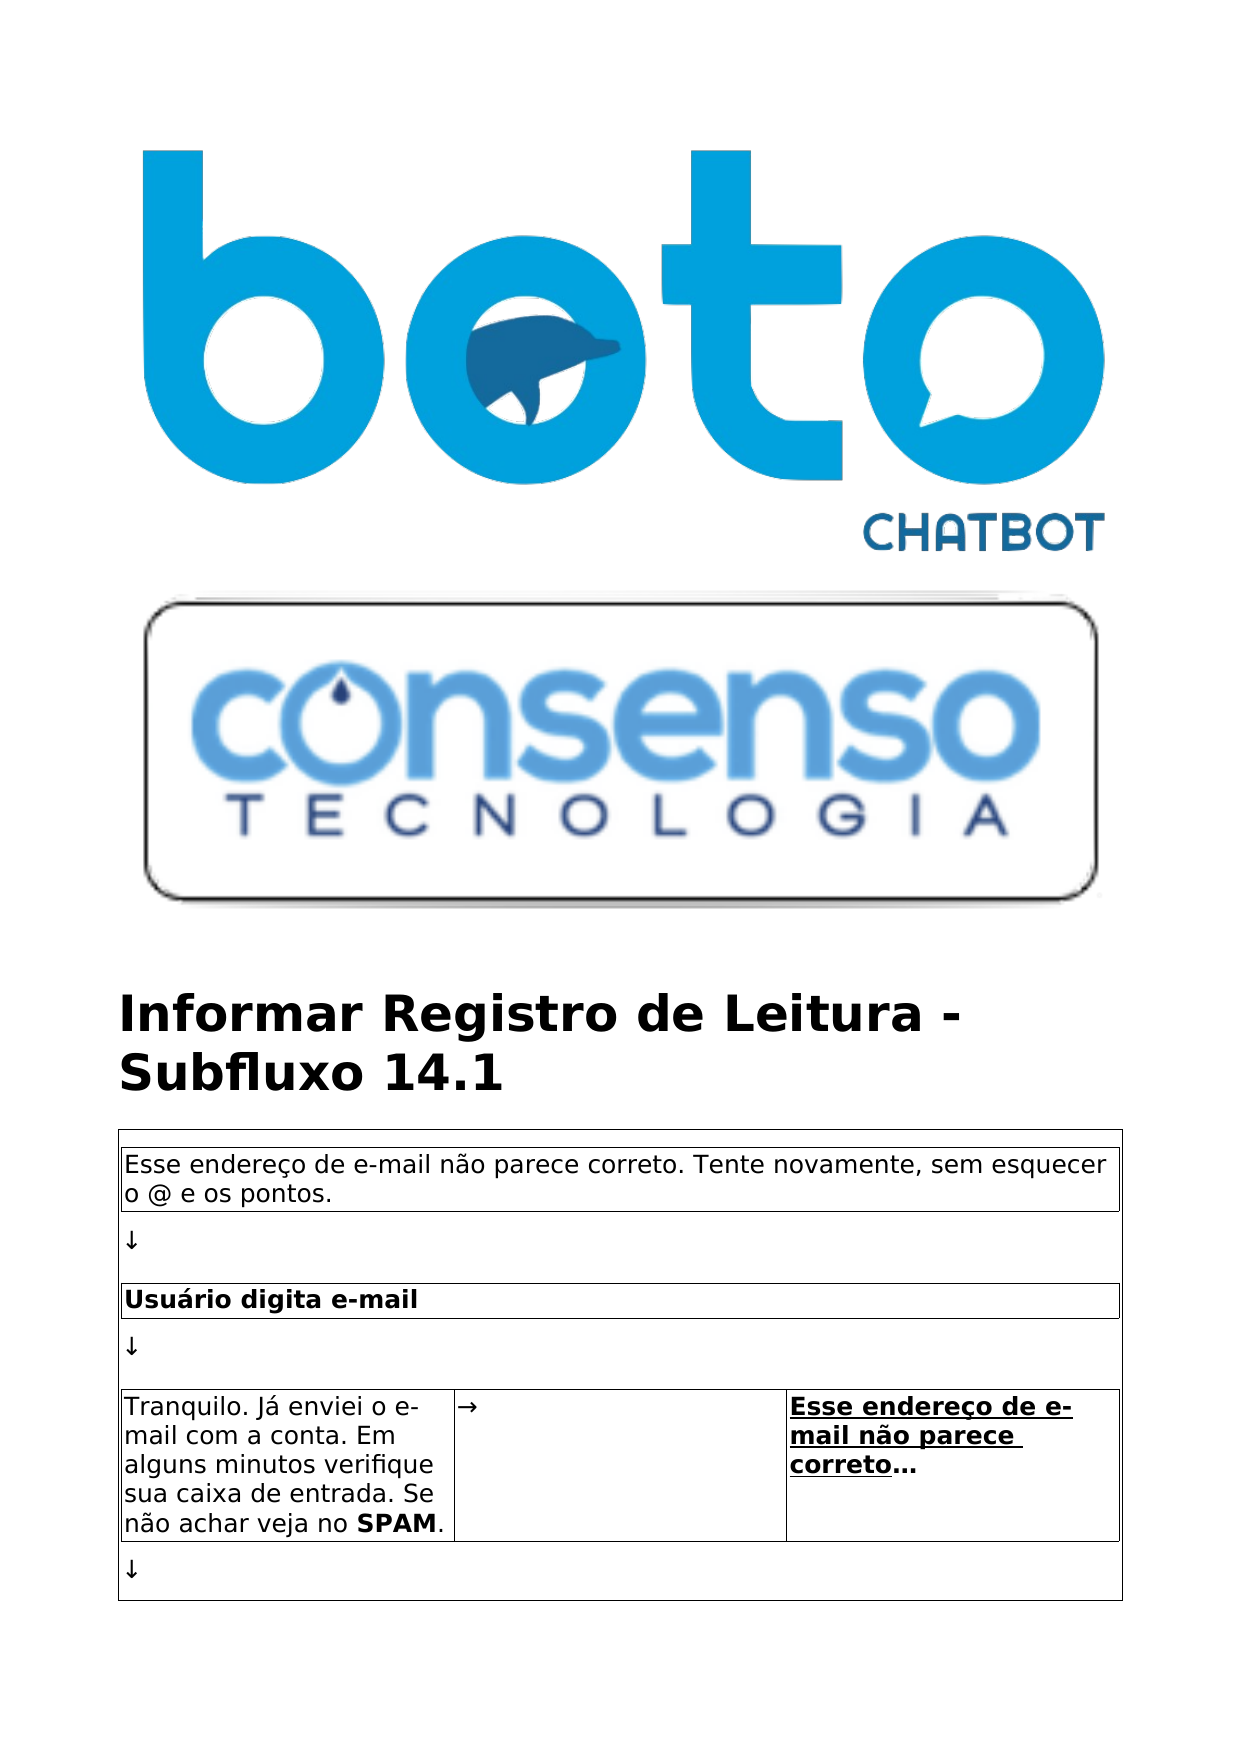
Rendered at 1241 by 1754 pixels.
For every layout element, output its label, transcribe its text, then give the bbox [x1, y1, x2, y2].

table_header Usuário digita e-mail [122, 1284, 1119, 1318]
table_header Tranquilo. Já enviei o e-mail com a conta. Em alguns minutos verifique sua caixa de entrada. Se não achar veja no SPAM. [122, 1390, 454, 1541]
picture [118, 118, 1123, 575]
table_header → [455, 1390, 786, 1541]
table_header Esse endereço de e-mail não parece correto… [787, 1390, 1119, 1541]
subtitle Informar Registro de Leitura - Subfluxo 14.1 [118, 985, 1122, 1102]
table_header Esse endereço de e-mail não parece correto. Tente novamente, sem esquecer o @ e os pontos. [122, 1148, 1119, 1211]
picture [118, 586, 1123, 936]
table_header ↓ ↓ ↓ [119, 1130, 1122, 1600]
